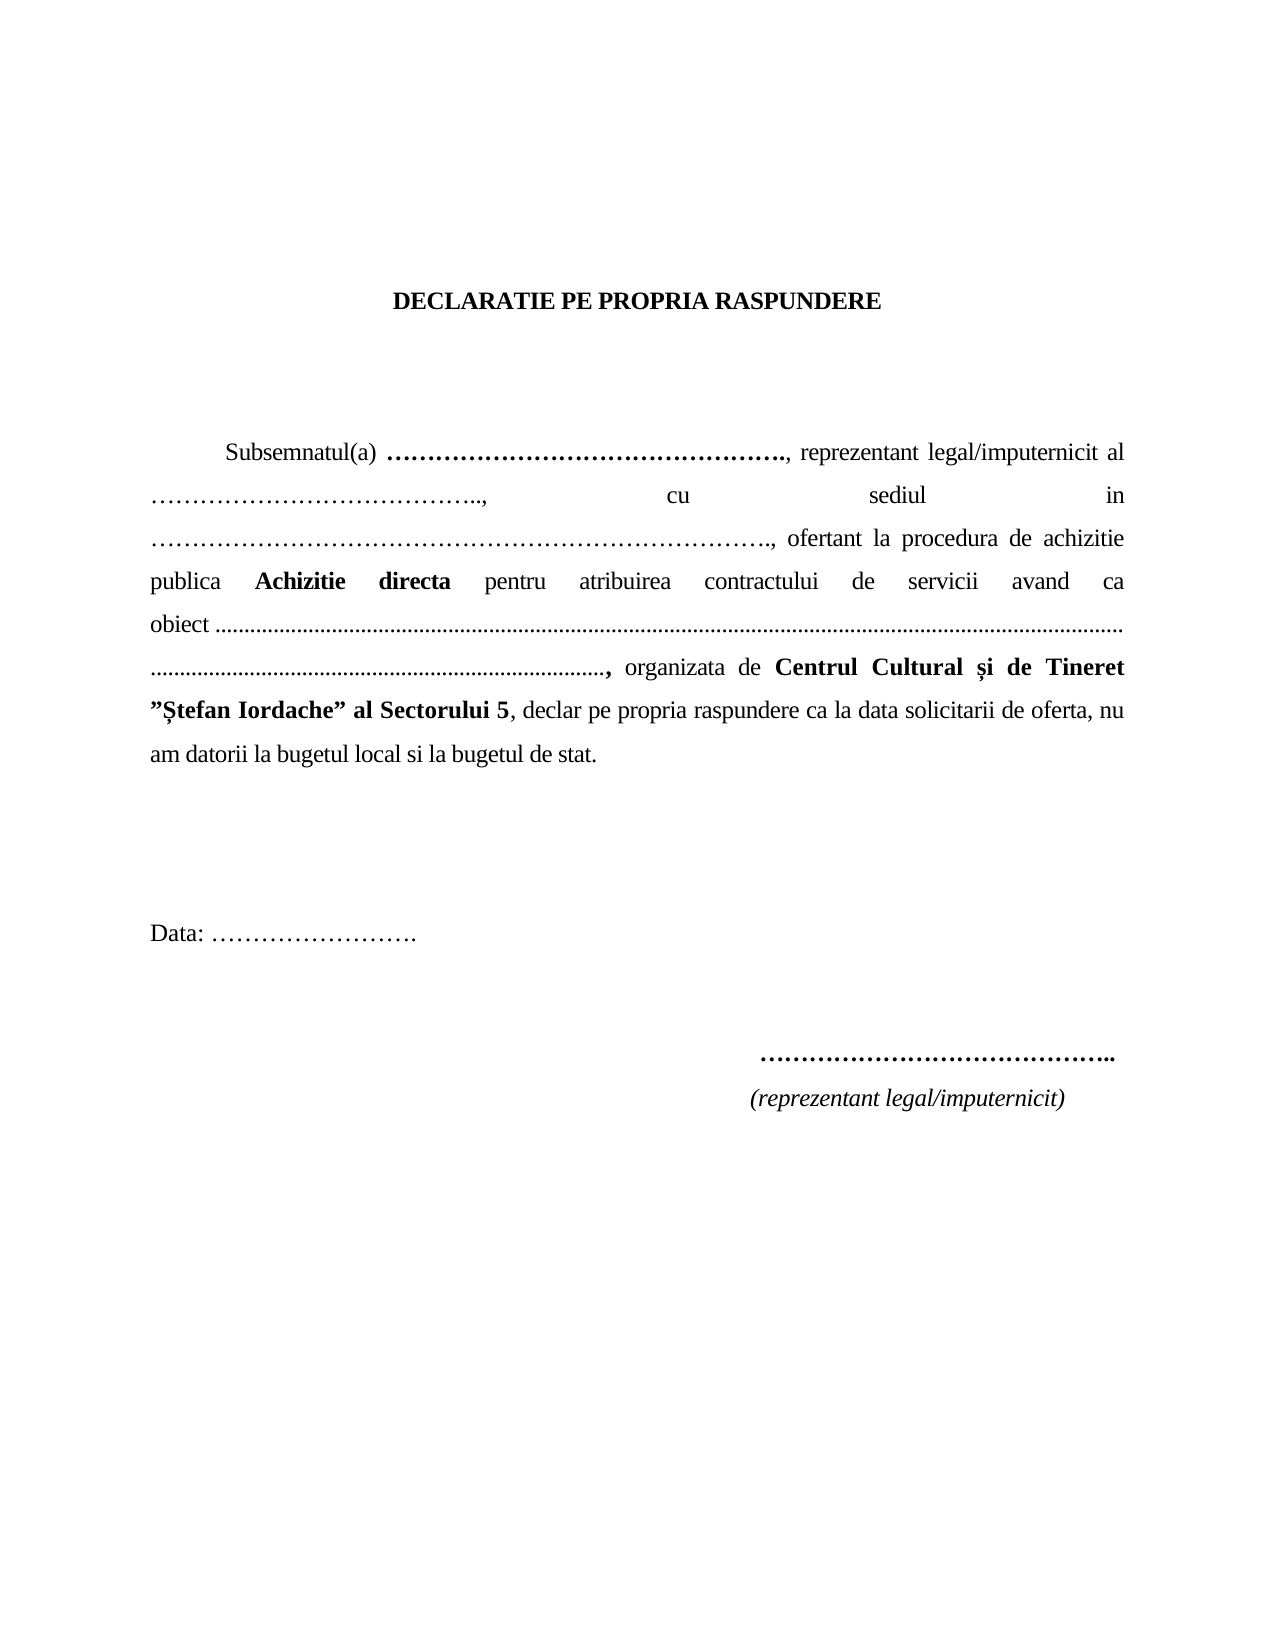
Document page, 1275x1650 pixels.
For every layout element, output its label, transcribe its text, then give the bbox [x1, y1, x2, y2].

text …………………………………….. [675, 1038, 1125, 1066]
text Subsemnatul(a) …………………………………………., reprezentant legal/imputernicit al ………………………………….., cu sediul in …………………………………………………………………., ofertant la procedura de achizitie publica Achizitie directa pentru atribuirea contractului de servicii avand ca obiect .........................................................................................................................................................................................................................................., organizata de Centrul Cultural și de Tineret ”Ștefan Iordache” al Sectorului 5, declar pe propria raspundere ca la data solicitarii de oferta, nu am datorii la bugetul local si la bugetul de stat. [150, 437, 1125, 767]
text DECLARATIE PE PROPRIA RASPUNDERE [150, 286, 1125, 315]
text Data: ……………………. [150, 918, 1125, 947]
text (reprezentant legal/imputernicit) [750, 1083, 1125, 1112]
